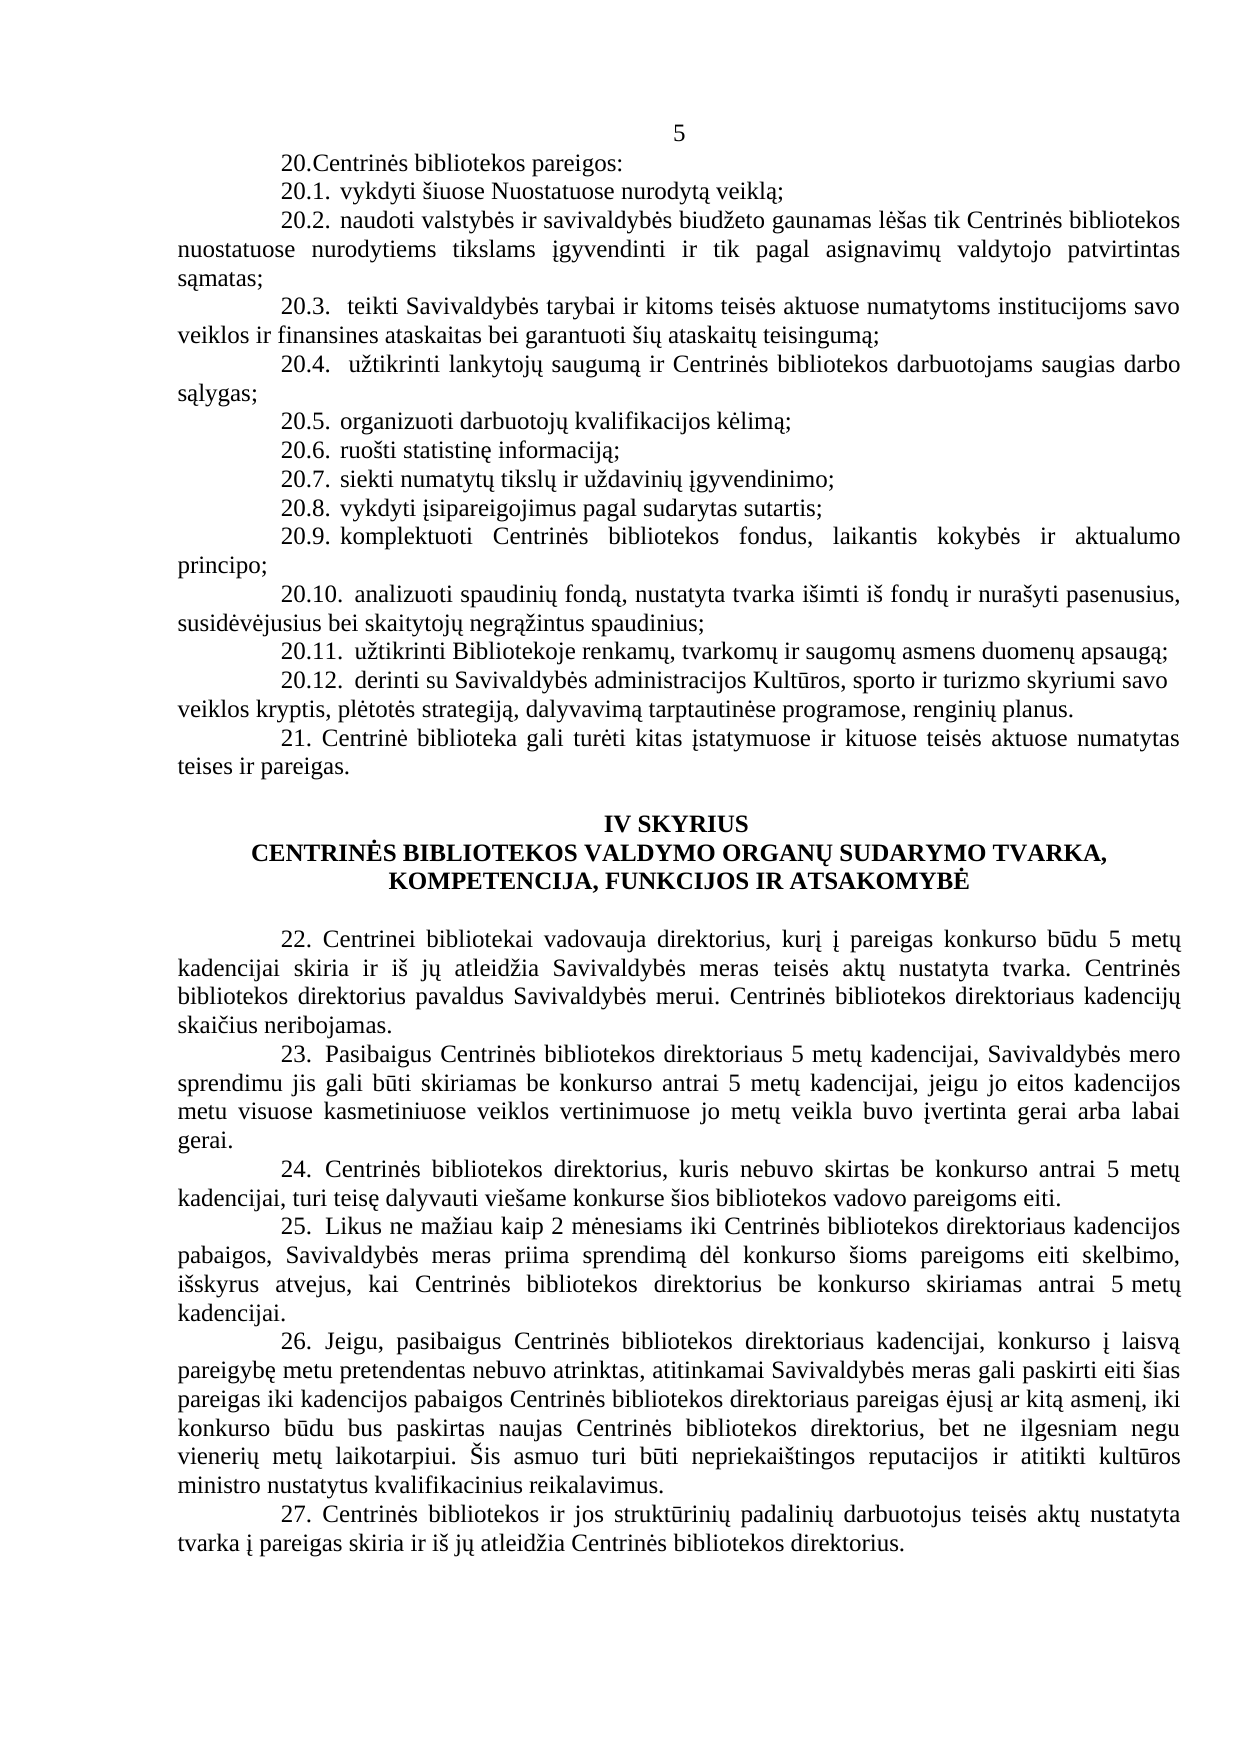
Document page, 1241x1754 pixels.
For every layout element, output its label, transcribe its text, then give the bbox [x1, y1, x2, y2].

text 20.9. komplektuoti Centrinės bibliotekos fondus, laikantis kokybės ir aktualumo principo; [177, 521, 1181, 579]
text 21. Centrinė biblioteka gali turėti kitas įstatymuose ir kituose teisės aktuose numatytas teises ir pareigas. [177, 723, 1181, 780]
text 20.11. užtikrinti Bibliotekoje renkamų, tvarkomų ir saugomų asmens duomenų apsaugą; [177, 636, 1181, 665]
text 20.2. naudoti valstybės ir savivaldybės biudžeto gaunamas lėšas tik Centrinės bibliotekos nuostatuose nurodytiems tikslams įgyvendinti ir tik pagal asignavimų valdytojo patvirtintas sąmatas; [177, 205, 1181, 291]
text 20.8. vykdyti įsipareigojimus pagal sudarytas sutartis; [177, 493, 1181, 521]
text IV SKYRIUS [177, 809, 1181, 838]
text 25. Likus ne mažiau kaip 2 mėnesiams iki Centrinės bibliotekos direktoriaus kadencijos pabaigos, Savivaldybės meras priima sprendimą dėl konkurso šioms pareigoms eiti skelbimo, išskyrus atvejus, kai Centrinės bibliotekos direktorius be konkurso skiriamas antrai 5 metų kadencijai. [177, 1211, 1181, 1326]
text 22. Centrinei bibliotekai vadovauja direktorius, kurį į pareigas konkurso būdu 5 metų kadencijai skiria ir iš jų atleidžia Savivaldybės meras teisės aktų nustatyta tvarka. Centrinės bibliotekos direktorius pavaldus Savivaldybės merui. Centrinės bibliotekos direktoriaus kadencijų skaičius neribojamas. [177, 924, 1181, 1039]
text 23. Pasibaigus Centrinės bibliotekos direktoriaus 5 metų kadencijai, Savivaldybės mero sprendimu jis gali būti skiriamas be konkurso antrai 5 metų kadencijai, jeigu jo eitos kadencijos metu visuose kasmetiniuose veiklos vertinimuose jo metų veikla buvo įvertinta gerai arba labai gerai. [177, 1039, 1181, 1154]
text 20. Centrinės bibliotekos pareigos: [177, 148, 1181, 176]
text CENTRINĖS BIBLIOTEKOS VALDYMO ORGANŲ SUDARYMO TVARKA, KOMPETENCIJA, FUNKCIJOS IR ATSAKOMYBĖ [177, 838, 1181, 895]
text 20.3. teikti Savivaldybės tarybai ir kitoms teisės aktuose numatytoms institucijoms savo veiklos ir finansines ataskaitas bei garantuoti šių ataskaitų teisingumą; [177, 291, 1181, 349]
text 27. Centrinės bibliotekos ir jos struktūrinių padalinių darbuotojus teisės aktų nustatyta tvarka į pareigas skiria ir iš jų atleidžia Centrinės bibliotekos direktorius. [177, 1499, 1181, 1556]
text 26. Jeigu, pasibaigus Centrinės bibliotekos direktoriaus kadencijai, konkurso į laisvą pareigybę metu pretendentas nebuvo atrinktas, atitinkamai Savivaldybės meras gali paskirti eiti šias pareigas iki kadencijos pabaigos Centrinės bibliotekos direktoriaus pareigas ėjusį ar kitą asmenį, iki konkurso būdu bus paskirtas naujas Centrinės bibliotekos direktorius, bet ne ilgesniam negu vienerių metų laikotarpiui. Šis asmuo turi būti nepriekaištingos reputacijos ir atitikti kultūros ministro nustatytus kvalifikacinius reikalavimus. [177, 1326, 1181, 1499]
text 20.6. ruošti statistinę informaciją; [177, 435, 1181, 464]
text 20.4. užtikrinti lankytojų saugumą ir Centrinės bibliotekos darbuotojams saugias darbo sąlygas; [177, 349, 1181, 406]
text 20.1. vykdyti šiuose Nuostatuose nurodytą veiklą; [177, 176, 1181, 205]
text 20.7. siekti numatytų tikslų ir uždavinių įgyvendinimo; [177, 464, 1181, 493]
text 24. Centrinės bibliotekos direktorius, kuris nebuvo skirtas be konkurso antrai 5 metų kadencijai, turi teisę dalyvauti viešame konkurse šios bibliotekos vadovo pareigoms eiti. [177, 1154, 1181, 1211]
text 20.5. organizuoti darbuotojų kvalifikacijos kėlimą; [177, 406, 1181, 435]
text 20.10. analizuoti spaudinių fondą, nustatyta tvarka išimti iš fondų ir nurašyti pasenusius, susidėvėjusius bei skaitytojų negrąžintus spaudinius; [177, 579, 1181, 636]
text 20.12. derinti su Savivaldybės administracijos Kultūros, sporto ir turizmo skyriumi savo veiklos kryptis, plėtotės strategiją, dalyvavimą tarptautinėse programose, renginių planus. [177, 665, 1181, 723]
